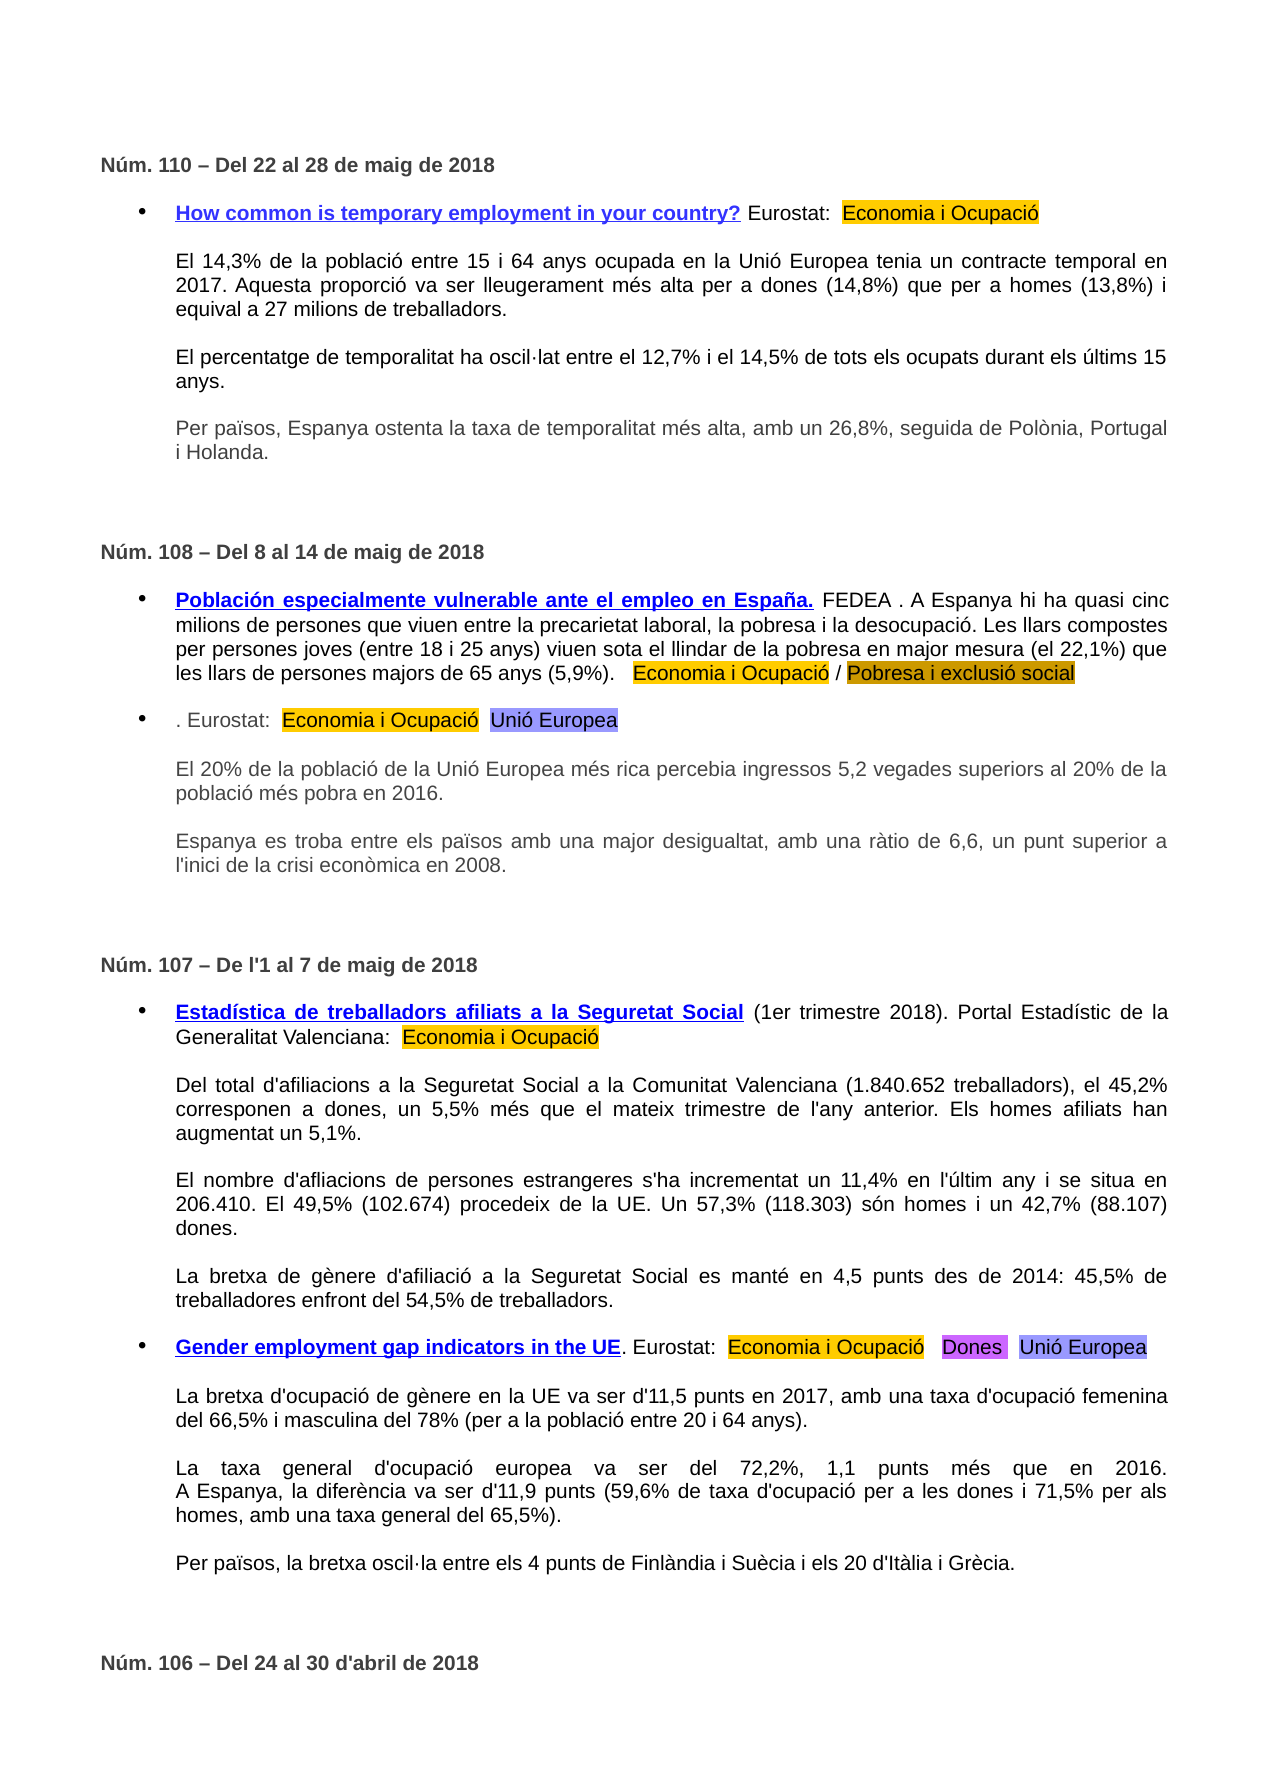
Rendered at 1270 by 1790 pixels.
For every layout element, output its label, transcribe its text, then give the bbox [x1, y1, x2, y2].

text Núm. 107 – De l'1 al 7 de maig de 2018 [100, 952, 1169, 976]
text La bretxa d'ocupació de gènere en la UE va ser d'11,5 punts en 2017, amb una taxa d'ocupació femenina del 66,5% i masculina del 78% (per a la població entre 20 i 64 anys). [175, 1384, 1169, 1432]
text Núm. 108 – Del 8 al 14 de maig de 2018 [100, 540, 1169, 564]
list . Eurostat: Economia i Ocupació Unió Europea [138, 708, 1169, 733]
list Gender employment gap indicators in the UE. Eurostat: Economia i Ocupació Dones Unió Europea [138, 1335, 1169, 1360]
text Per països, la bretxa oscil·la entre els 4 punts de Finlàndia i Suècia i els 20 d'Itàlia i Grècia. [175, 1551, 1169, 1575]
text Núm. 106 – Del 24 al 30 d'abril de 2018 [100, 1651, 1169, 1675]
list Población especialmente vulnerable ante el empleo en España. FEDEA . A Espanya hi ha quasi cinc milions de persones que viuen entre la precarietat laboral, la pobresa i la desocupació. Les llars compostes per persones joves (entre 18 i 25 anys) viuen sota el llindar de la pobresa en major mesura (el 22,1%) que les llars de persones majors de 65 anys (5,9%). Economia i Ocupació / Pobresa i exclusió social [138, 588, 1169, 684]
list Estadística de treballadors afiliats a la Seguretat Social (1er trimestre 2018). Portal Estadístic de la Generalitat Valenciana: Economia i Ocupació [138, 1000, 1169, 1049]
text La taxa general d'ocupació europea va ser del 72,2%, 1,1 punts més que en 2016. A Espanya, la diferència va ser d'11,9 punts (59,6% de taxa d'ocupació per a les dones i 71,5% per als homes, amb una taxa general del 65,5%). [175, 1455, 1169, 1527]
list El percentatge de temporalitat ha oscil·lat entre el 12,7% i el 14,5% de tots els ocupats durant els últims 15 anys. [138, 344, 1169, 392]
list El 14,3% de la població entre 15 i 64 anys ocupada en la Unió Europea tenia un contracte temporal en 2017. Aquesta proporció va ser lleugerament més alta per a dones (14,8%) que per a homes (13,8%) i equival a 27 milions de treballadors. [138, 249, 1169, 321]
list How common is temporary employment in your country? Eurostat: Economia i Ocupació [138, 200, 1169, 225]
text Del total d'afiliacions a la Seguretat Social a la Comunitat Valenciana (1.840.652 treballadors), el 45,2% corresponen a dones, un 5,5% més que el mateix trimestre de l'any anterior. Els homes afiliats han augmentat un 5,1%. [175, 1073, 1169, 1144]
text Núm. 110 – Del 22 al 28 de maig de 2018 [100, 153, 1169, 177]
text El nombre d'afliacions de persones estrangeres s'ha incrementat un 11,4% en l'últim any i se situa en 206.410. El 49,5% (102.674) procedeix de la UE. Un 57,3% (118.303) són homes i un 42,7% (88.107) dones. [175, 1168, 1169, 1240]
text La bretxa de gènere d'afiliació a la Seguretat Social es manté en 4,5 punts des de 2014: 45,5% de treballadores enfront del 54,5% de treballadors. [175, 1264, 1169, 1312]
list Per països, Espanya ostenta la taxa de temporalitat més alta, amb un 26,8%, seguida de Polònia, Portugal i Holanda. [138, 416, 1169, 464]
text Espanya es troba entre els països amb una major desigualtat, amb una ràtio de 6,6, un punt superior a l'inici de la crisi econòmica en 2008. [175, 828, 1169, 876]
text El 20% de la població de la Unió Europea més rica percebia ingressos 5,2 vegades superiors al 20% de la població més pobra en 2016. [175, 757, 1169, 805]
